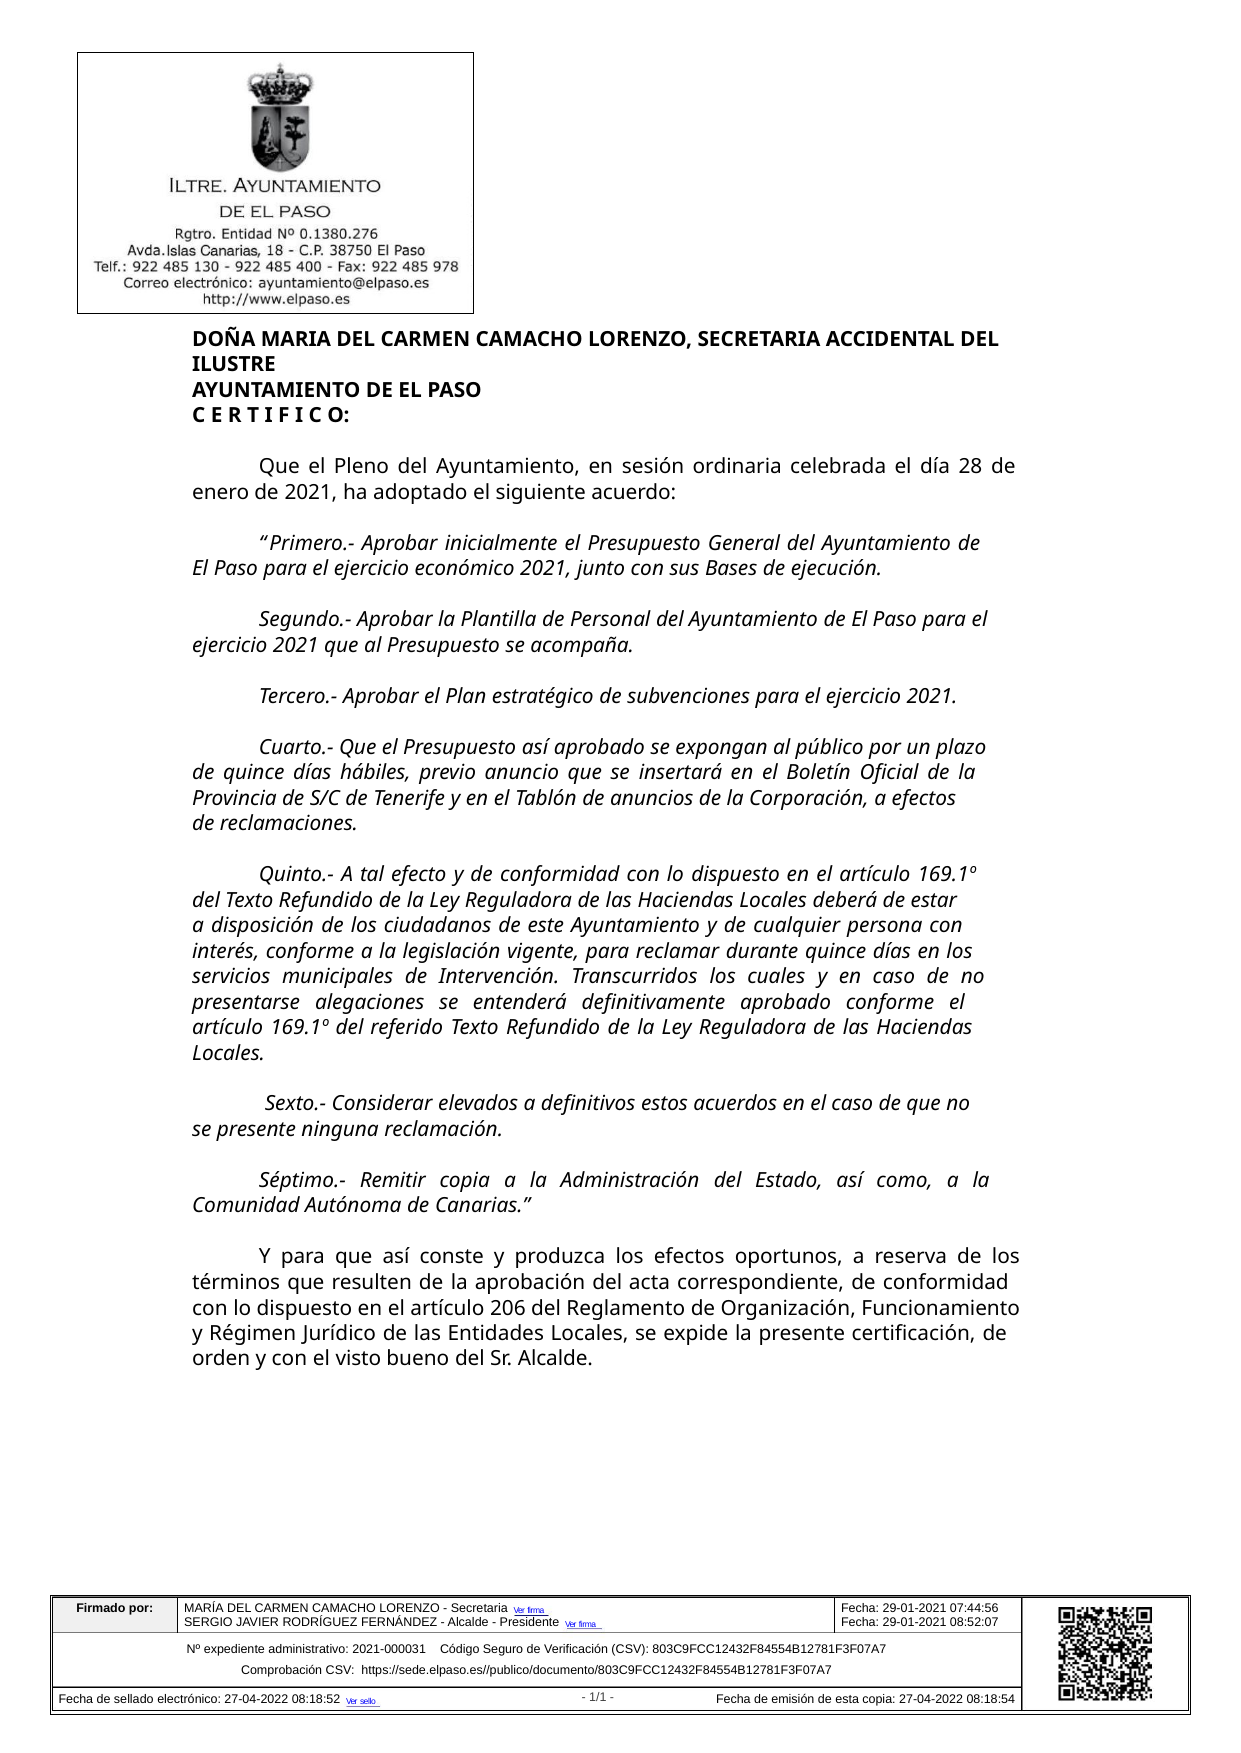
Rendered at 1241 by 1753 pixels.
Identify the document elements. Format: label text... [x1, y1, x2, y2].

text Que el Pleno del Ayuntamiento, en sesión ordinaria celebrada el día 28 de [259, 454, 1073, 479]
text enero de 2021, ha adoptado el siguiente acuerdo: [192, 479, 1073, 504]
text Cuarto.- Que el Presupuesto así aprobado se expongan al público por un plazo [259, 734, 1074, 759]
text orden y con el visto bueno del Sr. Alcalde. [192, 1346, 1074, 1371]
text Firmado por: [76, 1601, 172, 1615]
text Comunidad Autónoma de Canarias.” [192, 1193, 1073, 1218]
text a disposición de los ciudadanos de este Ayuntamiento y de cualquier persona con [192, 913, 1074, 938]
text Locales. [192, 1040, 1074, 1065]
text Fecha: 29-01-2021 08:52:07 [841, 1615, 1022, 1629]
text SERGIO JAVIER RODRÍGUEZ FERNÁNDEZ - Alcalde - Presidente Ver firma [184, 1615, 625, 1629]
text Primero.- Aprobar inicialmente el Presupuesto General del Ayuntamiento de [269, 530, 1074, 555]
text Provincia de S/C de Tenerife y en el Tablón de anuncios de la Corporación, a efectos [192, 785, 1074, 810]
text Fecha de emisión de esta copia: 27-04-2022 08:18:54 [716, 1692, 1040, 1706]
text C E R T I F I C O: [192, 402, 372, 428]
text DOÑA MARIA DEL CARMEN CAMACHO LORENZO, SECRETARIA ACCIDENTAL DEL ILUSTRE [192, 326, 1074, 377]
text términos que resulten de la aprobación del acta correspondiente, de conformidad [192, 1269, 1074, 1294]
text interés, conforme a la legislación vigente, para reclamar durante quince días en los [192, 938, 1074, 963]
picture [51, 1596, 1190, 1714]
text y Régimen Jurídico de las Entidades Locales, se expide la presente certificación, de [192, 1320, 1074, 1345]
text Quinto.- A tal efecto y de conformidad con lo dispuesto en el artículo 169.1º [259, 862, 1074, 886]
text de reclamaciones. [192, 811, 1074, 836]
text del Texto Refundido de la Ley Reguladora de las Haciendas Locales deberá de estar [192, 887, 1074, 912]
text de quince días hábiles, previo anuncio que se insertará en el Boletín Oficial de la [192, 759, 1074, 784]
text ejercicio 2021 que al Presupuesto se acompaña. [192, 632, 1074, 657]
text Comprobación CSV: https://sede.elpaso.es//publico/documento/803C9FCC12432F84554B12781F3F07A7 [241, 1663, 912, 1677]
text presentarse alegaciones se entenderá definitivamente aprobado conforme el [192, 989, 1074, 1014]
text - 1/1 - [581, 1691, 633, 1705]
text Séptimo.- Remitir copia a la Administración del Estado, así como, a la [259, 1167, 1073, 1192]
picture [78, 53, 473, 313]
text El Paso para el ejercicio económico 2021, junto con sus Bases de ejecución. [192, 556, 981, 581]
text servicios municipales de Intervención. Transcurridos los cuales y en caso de no [192, 964, 1074, 989]
text MARÍA DEL CARMEN CAMACHO LORENZO - Secretaria Ver firma [184, 1601, 625, 1615]
text “ [259, 530, 269, 555]
text Nº expediente administrativo: 2021-000031 Código Seguro de Verificación (CSV): 803C9FCC12432F84554B12781F3F07A7 [186, 1642, 912, 1656]
text Fecha de sellado electrónico: 27-04-2022 08:18:52 Ver sello [58, 1692, 403, 1706]
text Tercero.- Aprobar el Plan estratégico de subvenciones para el ejercicio 2021. [259, 683, 1059, 708]
text se presente ninguna reclamación. [192, 1116, 1074, 1141]
text AYUNTAMIENTO DE EL PASO [192, 377, 1074, 402]
text con lo dispuesto en el artículo 206 del Reglamento de Organización, Funcionamiento [192, 1295, 1074, 1320]
text Sexto.- Considerar elevados a definitivos estos acuerdos en el caso de que no [264, 1091, 1074, 1116]
text Fecha: 29-01-2021 07:44:56 [841, 1601, 1022, 1615]
text artículo 169.1º del referido Texto Refundido de la Ley Reguladora de las Haciendas [192, 1014, 1074, 1039]
text Y para que así conste y produzca los efectos oportunos, a reserva de los [259, 1244, 1074, 1269]
text Segundo.- Aprobar la Plantilla de Personal del Ayuntamiento de El Paso para el [259, 607, 1074, 632]
